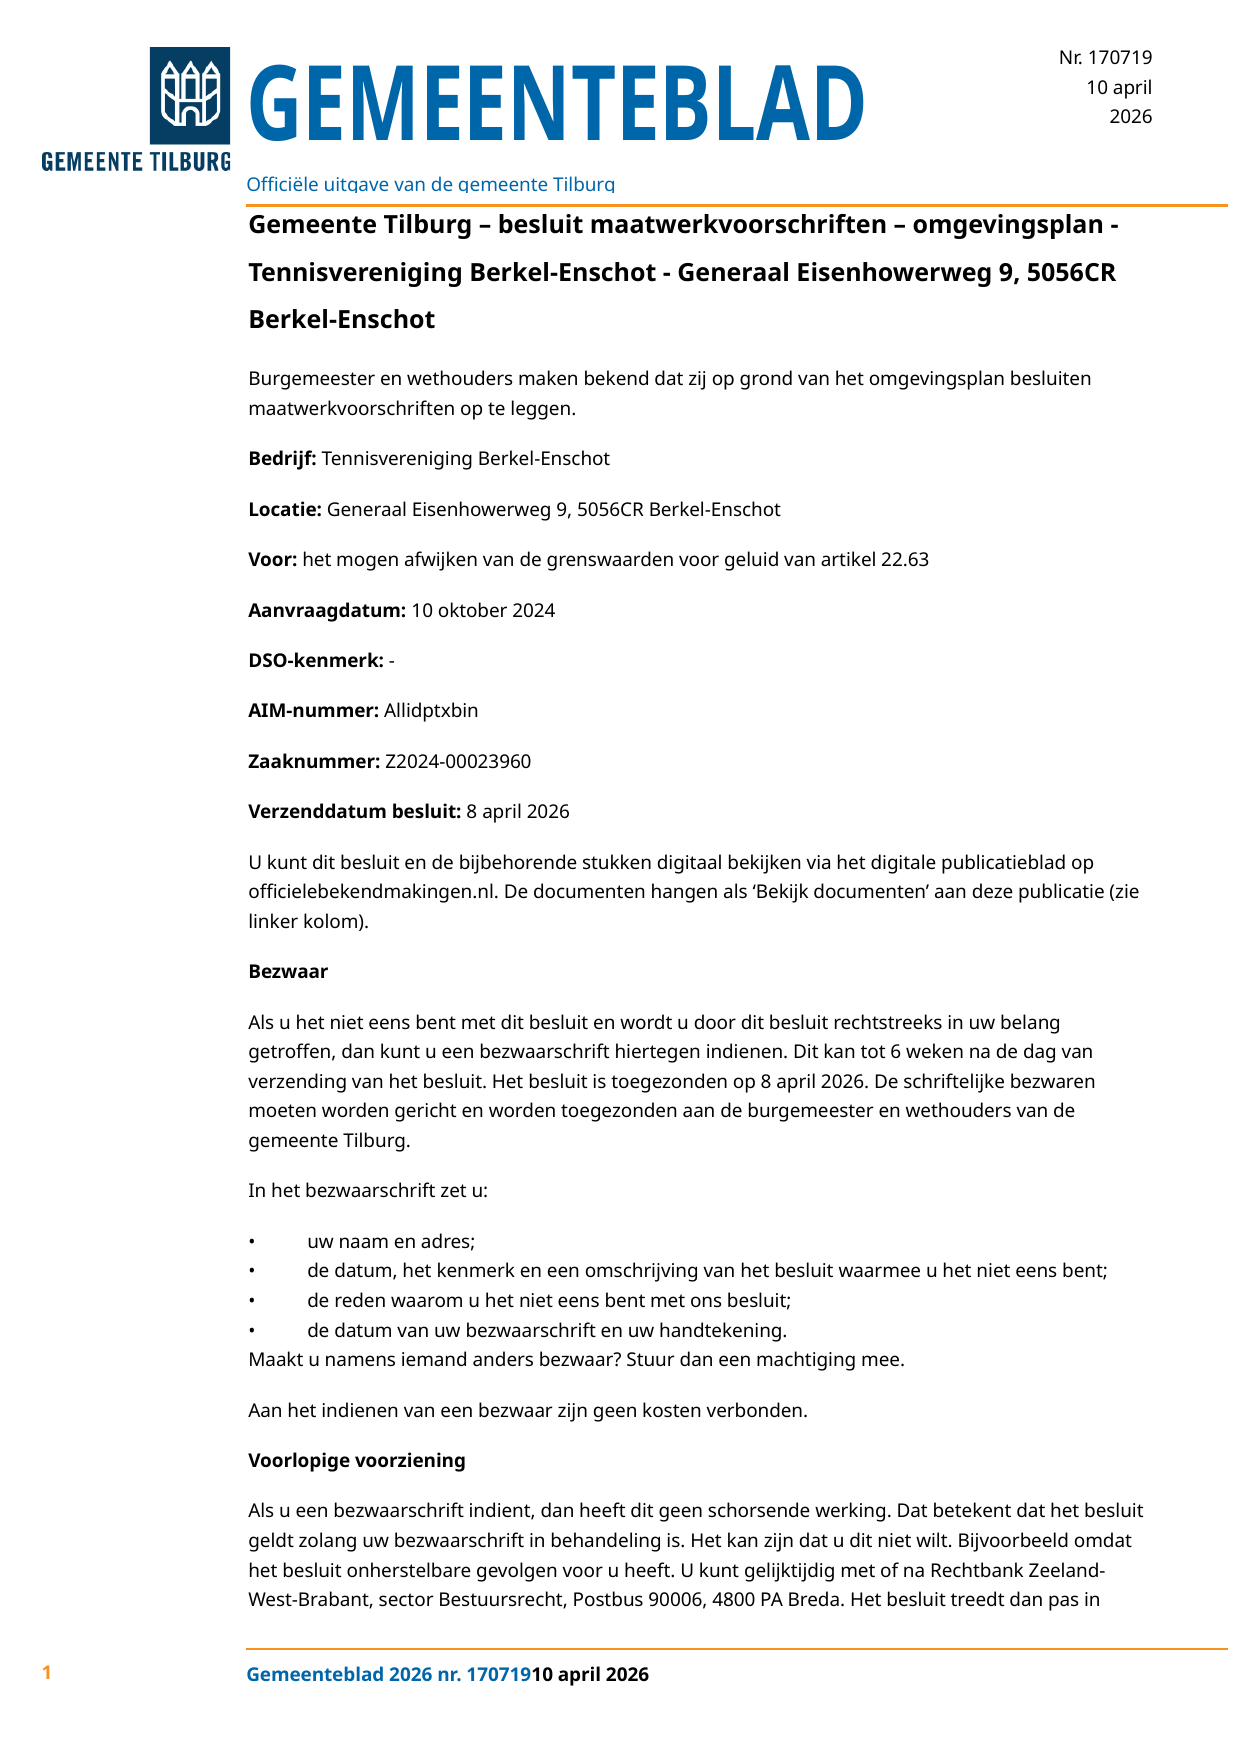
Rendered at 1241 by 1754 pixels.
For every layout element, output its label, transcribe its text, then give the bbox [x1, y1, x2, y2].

text Voorlopige voorziening [248, 1447, 1152, 1473]
text Zaaknummer: Z2024-00023960 [248, 748, 1152, 774]
text U kunt dit besluit en de bijbehorende stukken digitaal bekijken via het digitale publicatieblad op officielebekendmakingen.nl. De documenten hangen als ‘Bekijk documenten’ aan deze publicatie (zie linker kolom). [248, 849, 1152, 934]
text Bezwaar [248, 958, 1152, 984]
text Aanvraagdatum: 10 oktober 2024 [248, 597, 1152, 622]
list de datum, het kenmerk en een omschrijving van het besluit waarmee u het niet eens bent; [248, 1258, 1152, 1283]
text DSO-kenmerk: - [248, 647, 1152, 673]
text Maakt u namens iemand anders bezwaar? Stuur dan een machtiging mee. [248, 1346, 1152, 1372]
text Burgemeester en wethouders maken bekend dat zij op grond van het omgevingsplan besluiten maatwerkvoorschriften op te leggen. [248, 366, 1152, 421]
text Aan het indienen van een bezwaar zijn geen kosten verbonden. [248, 1397, 1152, 1422]
text In het bezwaarschrift zet u: [248, 1178, 1152, 1203]
text Locatie: Generaal Eisenhowerweg 9, 5056CR Berkel-Enschot [248, 496, 1152, 522]
text Bedrijf: Tennisvereniging Berkel-Enschot [248, 446, 1152, 471]
text Voor: het mogen afwijken van de grenswaarden voor geluid van artikel 22.63 [248, 546, 1152, 572]
picture [41, 47, 231, 172]
text Gemeente Tilburg – besluit maatwerkvoorschriften – omgevingsplan - Tennisvereniging Berkel-Enschot - Generaal Eisenhowerweg 9, 5056CR Berkel-Enschot [248, 207, 1152, 336]
text Als u het niet eens bent met dit besluit en wordt u door dit besluit rechtstreeks in uw belang getroffen, dan kunt u een bezwaarschrift hiertegen indienen. Dit kan tot 6 weken na de dag van verzending van het besluit. Het besluit is toegezonden op 8 april 2026. De schriftelijke bezwaren moeten worden gericht en worden toegezonden aan de burgemeester en wethouders van de gemeente Tilburg. [248, 1009, 1152, 1153]
text AIM-nummer: Allidptxbin [248, 698, 1152, 723]
list de datum van uw bezwaarschrift en uw handtekening. [248, 1317, 1152, 1342]
text Als u een bezwaarschrift indient, dan heeft dit geen schorsende werking. Dat betekent dat het besluit geldt zolang uw bezwaarschrift in behandeling is. Het kan zijn dat u dit niet wilt. Bijvoorbeeld omdat het besluit onherstelbare gevolgen voor u heeft. U kunt gelijktijdig met of na Rechtbank Zeeland-West-Brabant, sector Bestuursrecht, Postbus 90006, 4800 PA Breda. Het besluit treedt dan pas in [248, 1498, 1152, 1612]
text Verzenddatum besluit: 8 april 2026 [248, 798, 1152, 824]
list de reden waarom u het niet eens bent met ons besluit; [248, 1287, 1152, 1313]
list uw naam en adres; [248, 1228, 1152, 1254]
